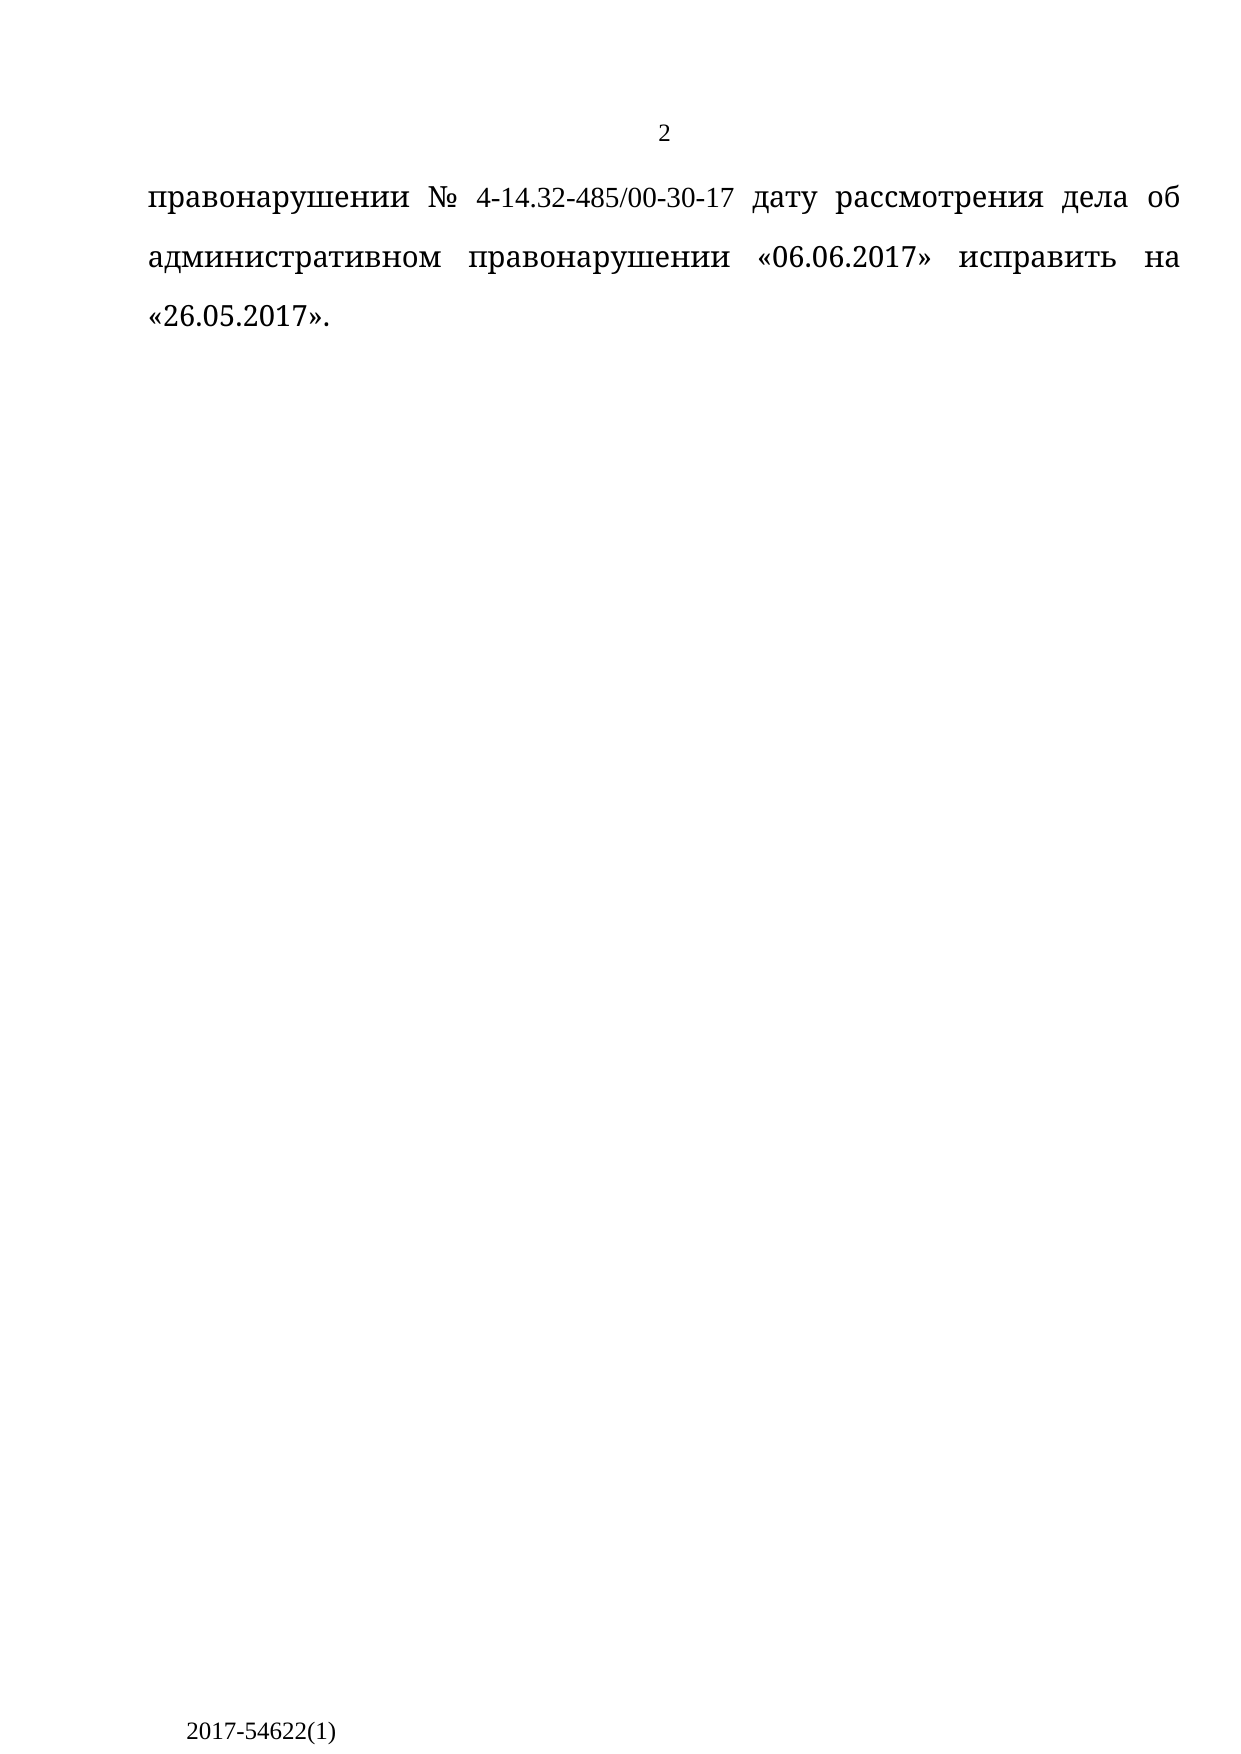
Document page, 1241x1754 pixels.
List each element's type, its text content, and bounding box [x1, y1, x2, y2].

text правонарушении № 4-14.32-485/00-30-17 дату рассмотрения дела об административном правонарушении «06.06.2017» исправить на «26.05.2017». [148, 176, 1181, 335]
